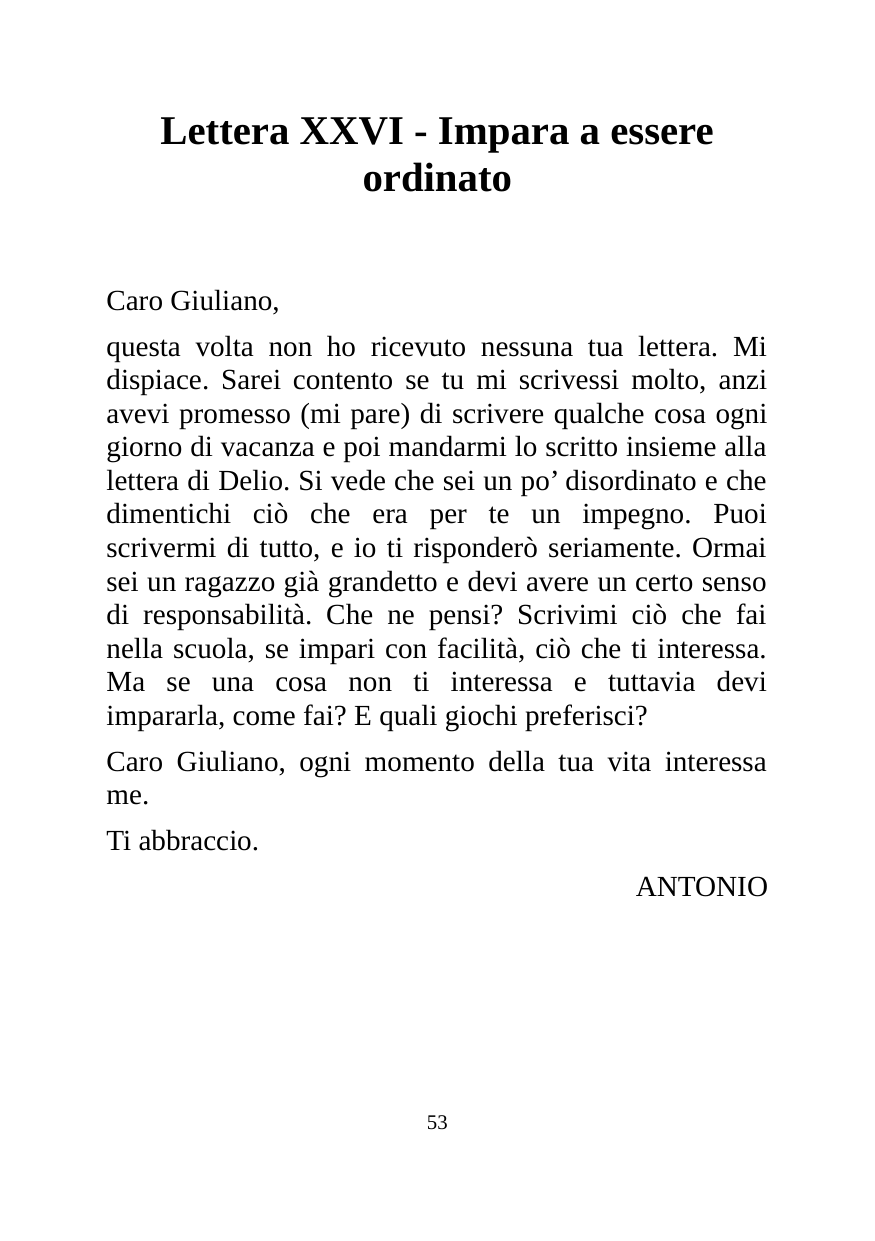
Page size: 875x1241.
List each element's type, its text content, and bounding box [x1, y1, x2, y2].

subtitle Lettera XXVI - Impara a essere ordinato [106, 106, 768, 200]
text questa volta non ho ricevuto nessuna tua lettera. Mi dispiace. Sarei contento se tu mi scrivessi molto, anzi avevi promesso (mi pare) di scrivere qualche cosa ogni giorno di vacanza e poi mandarmi lo scritto insieme alla lettera di Delio. Si vede che sei un po’ disordinato e che dimentichi ciò che era per te un impegno. Puoi scrivermi di tutto, e io ti risponderò seriamente. Ormai sei un ragazzo già grandetto e devi avere un certo senso di responsabilità. Che ne pensi? Scrivimi ciò che fai nella scuola, se impari con facilità, ciò che ti interessa. Ma se una cosa non ti interessa e tuttavia devi impararla, come fai? E quali giochi preferisci? [106, 329, 768, 731]
text Caro Giuliano, ogni momento della tua vita interessa me. [106, 744, 768, 811]
text Ti abbraccio. [106, 823, 768, 857]
text Caro Giuliano, [106, 283, 768, 316]
text ANTONIO [106, 869, 768, 903]
